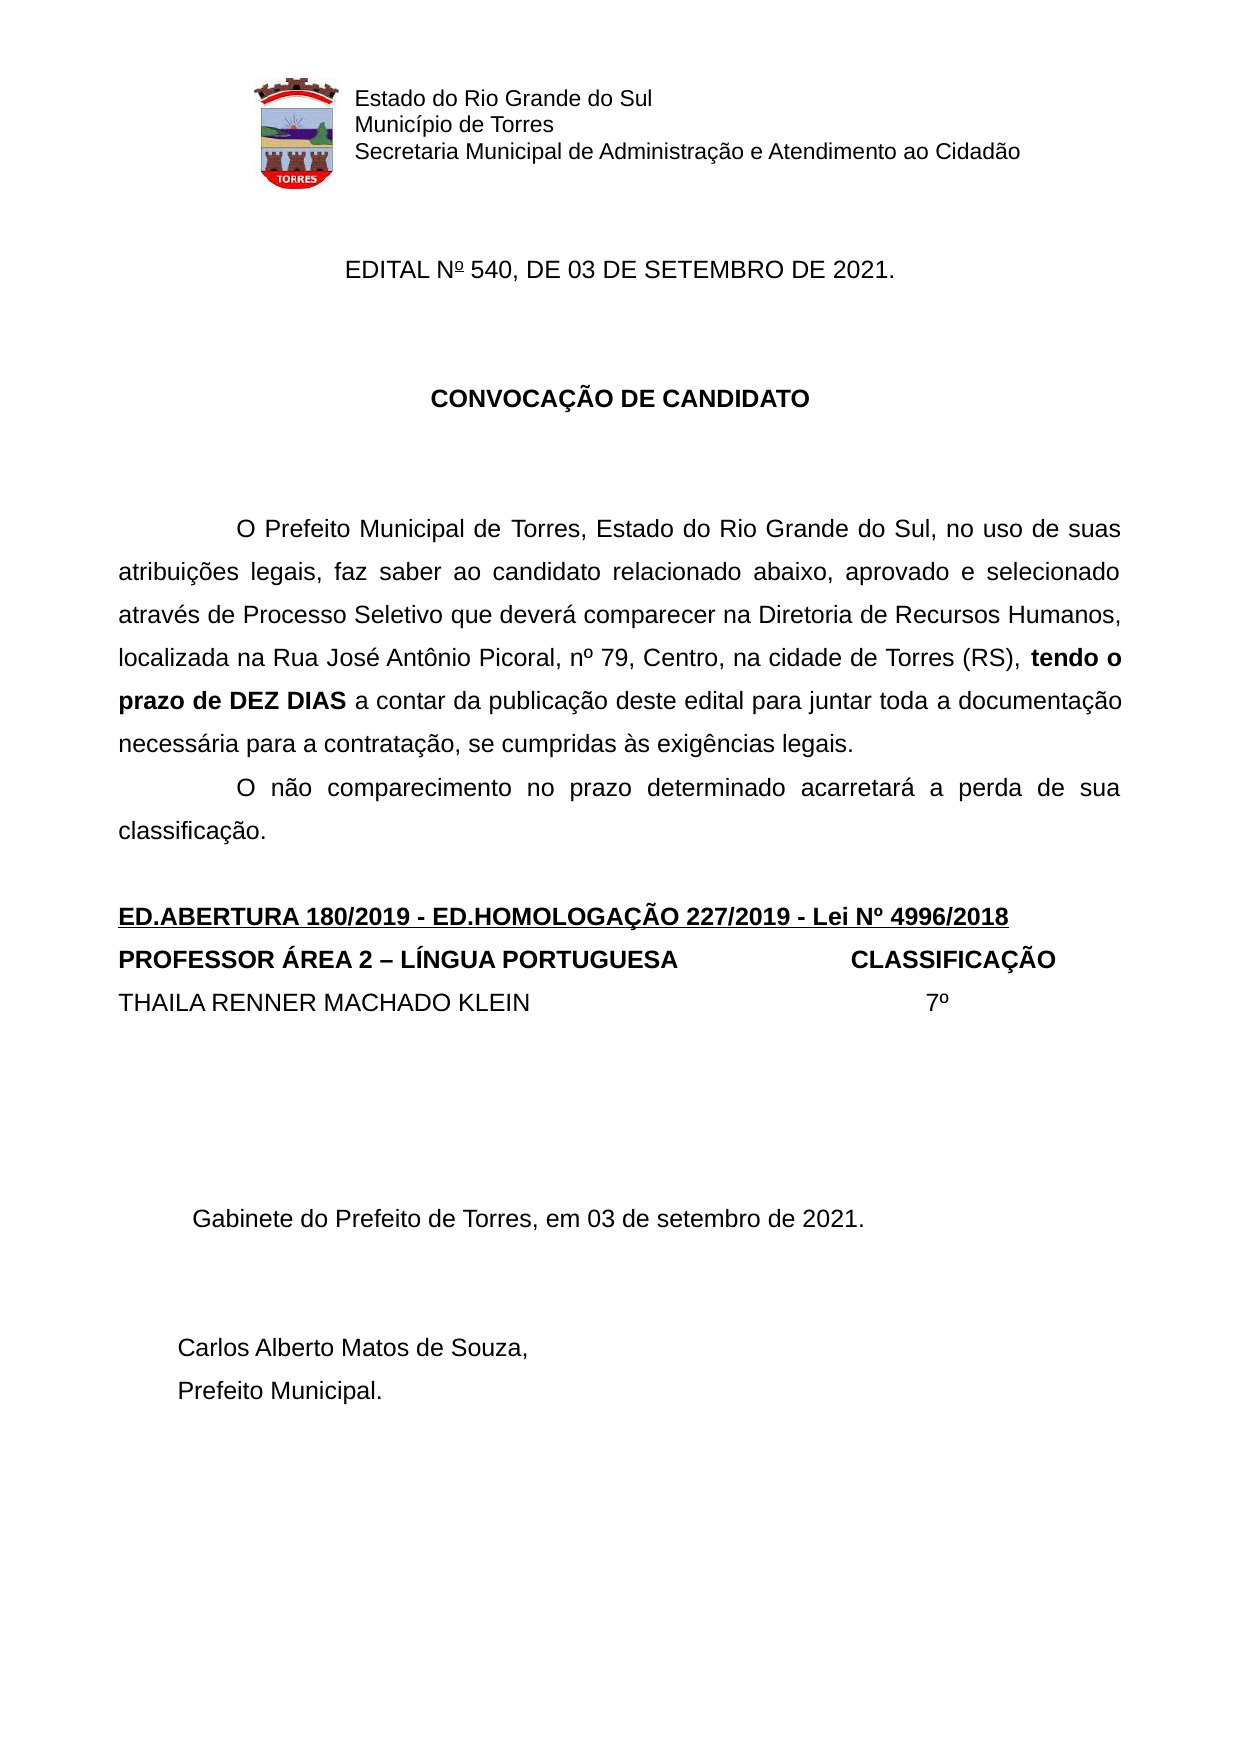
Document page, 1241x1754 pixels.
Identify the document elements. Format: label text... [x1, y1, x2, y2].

text ED.ABERTURA 180/2019 - ED.HOMOLOGAÇÃO 227/2019 - Lei Nº 4996/2018 [118, 902, 1122, 931]
text Prefeito Municipal. [177, 1376, 1122, 1405]
text THAILA RENNER MACHADO KLEIN 7º [118, 988, 1122, 1017]
text PROFESSOR ÁREA 2 – LÍNGUA PORTUGUESA CLASSIFICAÇÃO [118, 945, 1122, 974]
text Carlos Alberto Matos de Souza, [177, 1333, 1122, 1362]
text EDITAL No 540, DE 03 DE SETEMBRO DE 2021. [118, 255, 1122, 284]
picture [253, 78, 339, 189]
text CONVOCAÇÃO DE CANDIDATO [118, 384, 1122, 413]
text O Prefeito Municipal de Torres, Estado do Rio Grande do Sul, no uso de suas atribuições legais, faz saber ao candidato relacionado abaixo, aprovado e selecionado através de Processo Seletivo que deverá comparecer na Diretoria de Recursos Humanos, localizada na Rua José Antônio Picoral, nº 79, Centro, na cidade de Torres (RS), tendo o prazo de DEZ DIAS a contar da publicação deste edital para juntar toda a documentação necessária para a contratação, se cumpridas às exigências legais. [118, 514, 1122, 758]
text O não comparecimento no prazo determinado acarretará a perda de sua classificação. [118, 772, 1122, 844]
text Gabinete do Prefeito de Torres, em 03 de setembro de 2021. [118, 1204, 1122, 1232]
